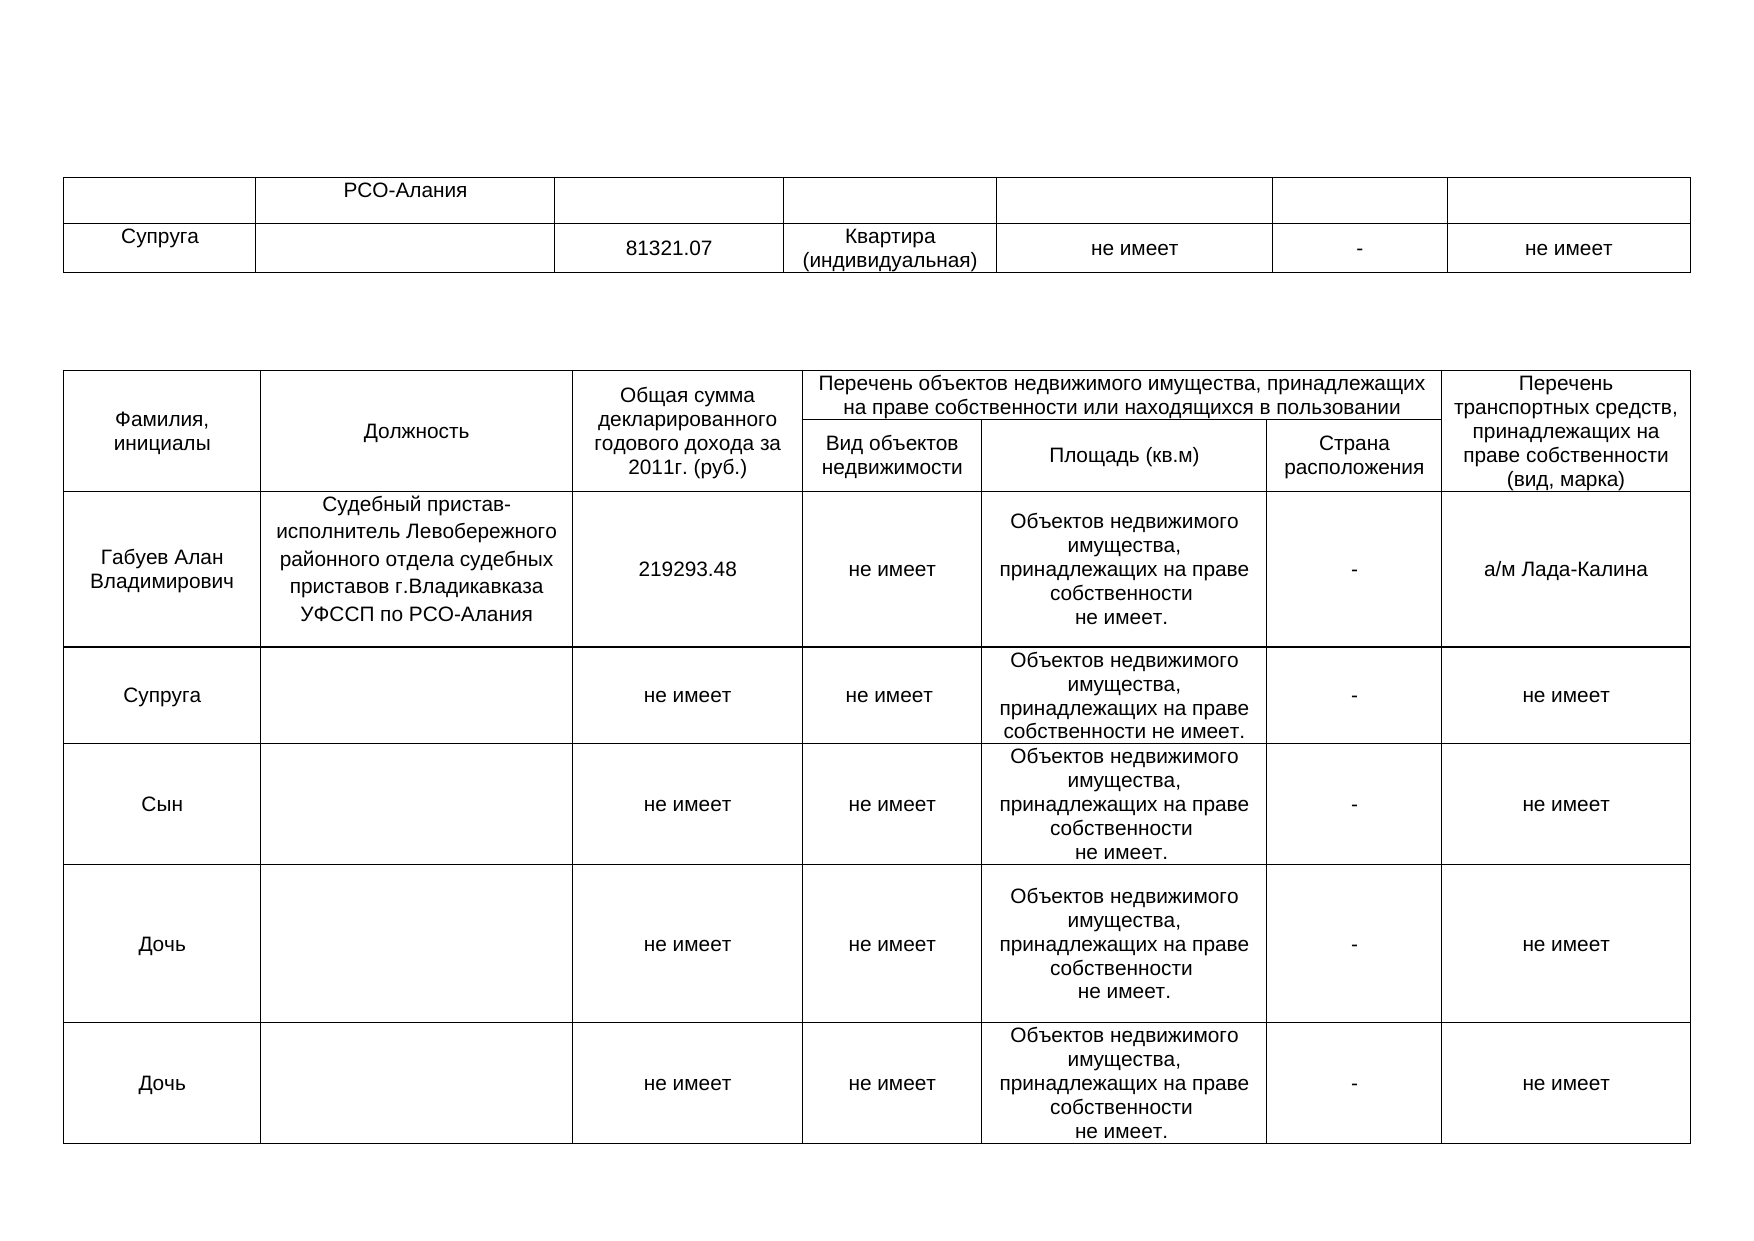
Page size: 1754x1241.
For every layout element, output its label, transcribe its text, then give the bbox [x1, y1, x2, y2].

table_cell не имеет [1442, 648, 1690, 743]
table_cell дочь [64, 1023, 260, 1142]
table_cell Вид объектов недвижимости [803, 420, 981, 491]
table_cell [261, 744, 572, 864]
table_cell не имеет [573, 744, 802, 864]
table_cell не имеет [803, 865, 981, 1022]
table_cell [261, 865, 572, 1022]
table_cell супруга [64, 648, 260, 743]
table_cell - [1267, 492, 1441, 646]
table_cell [256, 224, 554, 272]
table_cell 81321.07 [555, 224, 783, 272]
table_cell [261, 1023, 572, 1142]
table_cell - [1267, 648, 1441, 743]
table_cell Площадь (кв.м) [982, 420, 1266, 491]
table_cell супруга [64, 224, 255, 272]
table_cell [997, 178, 1272, 223]
table_cell не имеет [573, 865, 802, 1022]
table_cell Квартира (индивидуальная) [784, 224, 996, 272]
table_header Перечень транспортных средств, принадлежащих на праве собственности (вид, марка) [1442, 371, 1690, 491]
table_cell Габуев Алан Владимирович [64, 492, 260, 646]
table_cell не имеет [1448, 224, 1690, 272]
table_cell не имеет [1442, 1023, 1690, 1142]
table_cell не имеет [803, 648, 981, 743]
table_cell не имеет [803, 744, 981, 864]
table_cell Судебный пристав-исполнитель Левобережного районного отдела судебных приставов г.Владикавказа УФССП по РСО-Алания [261, 492, 572, 646]
table_cell не имеет [1442, 865, 1690, 1022]
table_cell дочь [64, 865, 260, 1022]
table_cell [555, 178, 783, 223]
table_header Фамилия, инициалы [64, 371, 260, 491]
table_header Перечень объектов недвижимого имущества, принадлежащих на праве собственности или находящихся в пользовании [803, 371, 1441, 419]
table_cell Объектов недвижимого имущества, принадлежащих на праве собственности не имеет. [982, 865, 1266, 1022]
table_cell сын [64, 744, 260, 864]
table_cell а/м Лада-Калина [1442, 492, 1690, 646]
table_cell не имеет [803, 492, 981, 646]
table_cell [1448, 178, 1690, 223]
table_cell Страна расположения [1267, 420, 1441, 491]
table_cell не имеет [1442, 744, 1690, 864]
table_cell - [1267, 865, 1441, 1022]
table_cell не имеет [573, 1023, 802, 1142]
table_cell не имеет [803, 1023, 981, 1142]
table_cell Объектов недвижимого имущества, принадлежащих на праве собственности не имеет. [982, 744, 1266, 864]
table_cell Объектов недвижимого имущества, принадлежащих на праве собственности не имеет. [982, 1023, 1266, 1142]
table_header Должность [261, 371, 572, 491]
table_cell РСО-Алания [256, 178, 554, 223]
table_header Общая сумма декларированного годового дохода за 2011г. (руб.) [573, 371, 802, 491]
table_cell Объектов недвижимого имущества, принадлежащих на праве собственности не имеет. [982, 492, 1266, 646]
table_cell [261, 648, 572, 743]
table_cell - [1267, 744, 1441, 864]
table_cell [784, 178, 996, 223]
table_cell - [1273, 224, 1447, 272]
table_cell Объектов недвижимого имущества, принадлежащих на праве собственности не имеет. [982, 648, 1266, 743]
table_cell не имеет [573, 648, 802, 743]
table_cell 219293.48 [573, 492, 802, 646]
table_cell [64, 178, 255, 223]
table_cell - [1267, 1023, 1441, 1142]
table_cell - [1273, 178, 1447, 223]
table_cell не имеет [997, 224, 1272, 272]
